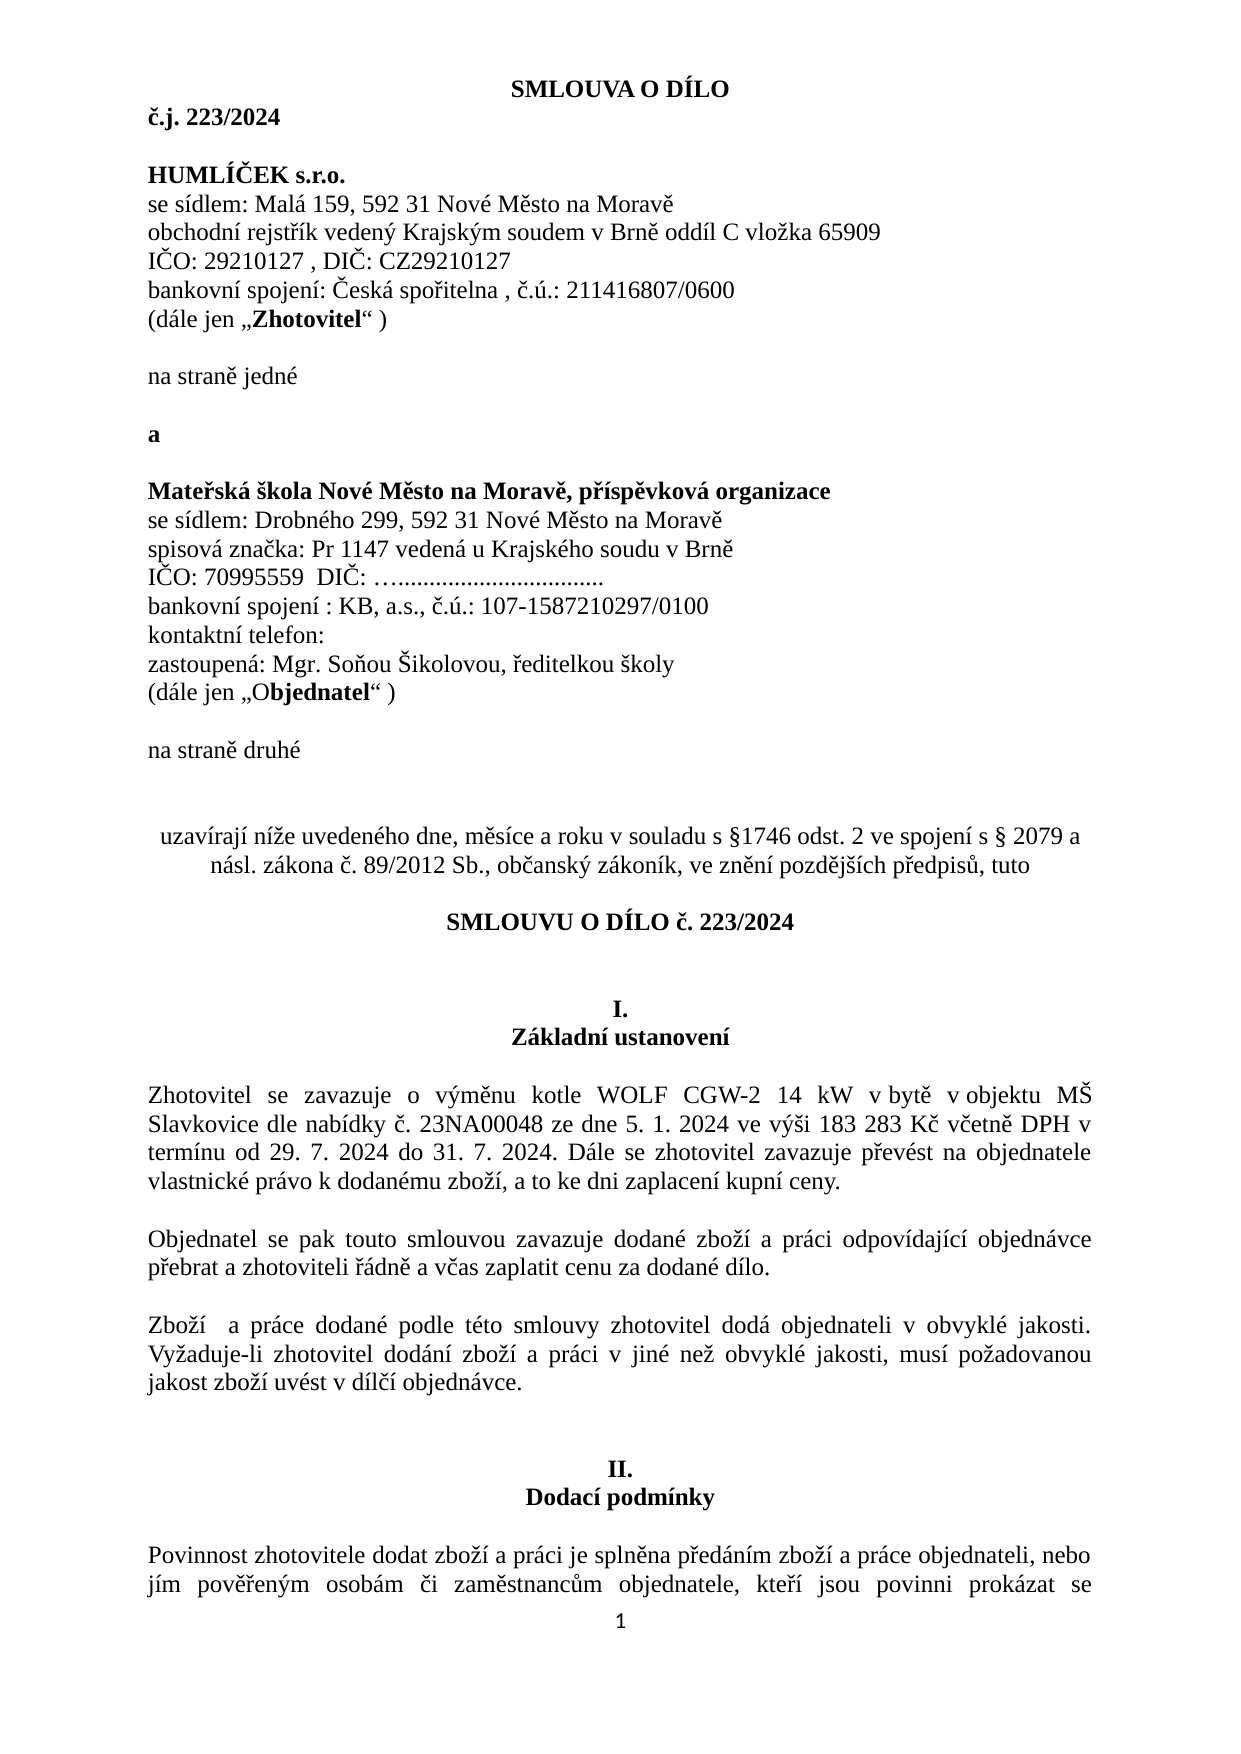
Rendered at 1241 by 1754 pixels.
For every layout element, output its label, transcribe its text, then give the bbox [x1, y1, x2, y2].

text Objednatel se pak touto smlouvou zavazuje dodané zboží a práci odpovídající objednávce přebrat a zhotoviteli řádně a včas zaplatit cenu za dodané dílo. [148, 1224, 1093, 1281]
text se sídlem: Malá 159, 592 31 Nové Město na Moravě [148, 189, 1093, 217]
text bankovní spojení : KB, a.s., č.ú.: 107-1587210297/0100 [148, 591, 1093, 620]
text Zboží a práce dodané podle této smlouvy zhotovitel dodá objednateli v obvyklé jakosti. Vyžaduje-li zhotovitel dodání zboží a práci v jiné než obvyklé jakosti, musí požadovanou jakost zboží uvést v dílčí objednávce. [148, 1310, 1093, 1396]
text uzavírají níže uvedeného dne, měsíce a roku v souladu s §1746 odst. 2 ve spojení s § 2079 a násl. zákona č. 89/2012 Sb., občanský zákoník, ve znění pozdějších předpisů, tuto [148, 821, 1093, 879]
text zastoupená: Mgr. Soňou Šikolovou, ředitelkou školy [148, 649, 1093, 677]
text IČO: 70995559 DIČ: …................................. [148, 562, 1093, 591]
text IČO: 29210127 , DIČ: CZ29210127 [148, 246, 1093, 275]
text SMLOUVA O DÍLO [148, 74, 1093, 102]
text I. [148, 994, 1093, 1022]
text Zhotovitel se zavazuje o výměnu kotle WOLF CGW-2 14 kW v bytě v objektu MŠ Slavkovice dle nabídky č. 23NA00048 ze dne 5. 1. 2024 ve výši 183 283 Kč včetně DPH v termínu od 29. 7. 2024 do 31. 7. 2024. Dále se zhotovitel zavazuje převést na objednatele vlastnické právo k dodanému zboží, a to ke dni zaplacení kupní ceny. [148, 1080, 1093, 1195]
text (dále jen „Zhotovitel“ ) [148, 304, 1093, 332]
text na straně jedné [148, 361, 1093, 390]
text obchodní rejstřík vedený Krajským soudem v Brně oddíl C vložka 65909 [148, 217, 1093, 246]
text SMLOUVU O DÍLO č. 223/2024 [148, 907, 1093, 936]
text na straně druhé [148, 735, 1093, 764]
text bankovní spojení: Česká spořitelna , č.ú.: 211416807/0600 [148, 275, 1093, 304]
text se sídlem: Drobného 299, 592 31 Nové Město na Moravě [148, 505, 1093, 534]
text II. [148, 1454, 1093, 1482]
text Základní ustanovení [148, 1022, 1093, 1051]
text kontaktní telefon: [148, 620, 1093, 649]
text Dodací podmínky [148, 1482, 1093, 1511]
text a [148, 419, 1093, 447]
text Povinnost zhotovitele dodat zboží a práci je splněna předáním zboží a práce objednateli, nebo jím pověřeným osobám či zaměstnancům objednatele, kteří jsou povinni prokázat se [148, 1540, 1093, 1597]
text spisová značka: Pr 1147 vedená u Krajského soudu v Brně [148, 534, 1093, 562]
text (dále jen „Objednatel“ ) [148, 677, 1093, 706]
text č.j. 223/2024 [148, 102, 1093, 131]
text HUMLÍČEK s.r.o. [148, 160, 1093, 189]
text Mateřská škola Nové Město na Moravě, příspěvková organizace [148, 476, 1093, 505]
